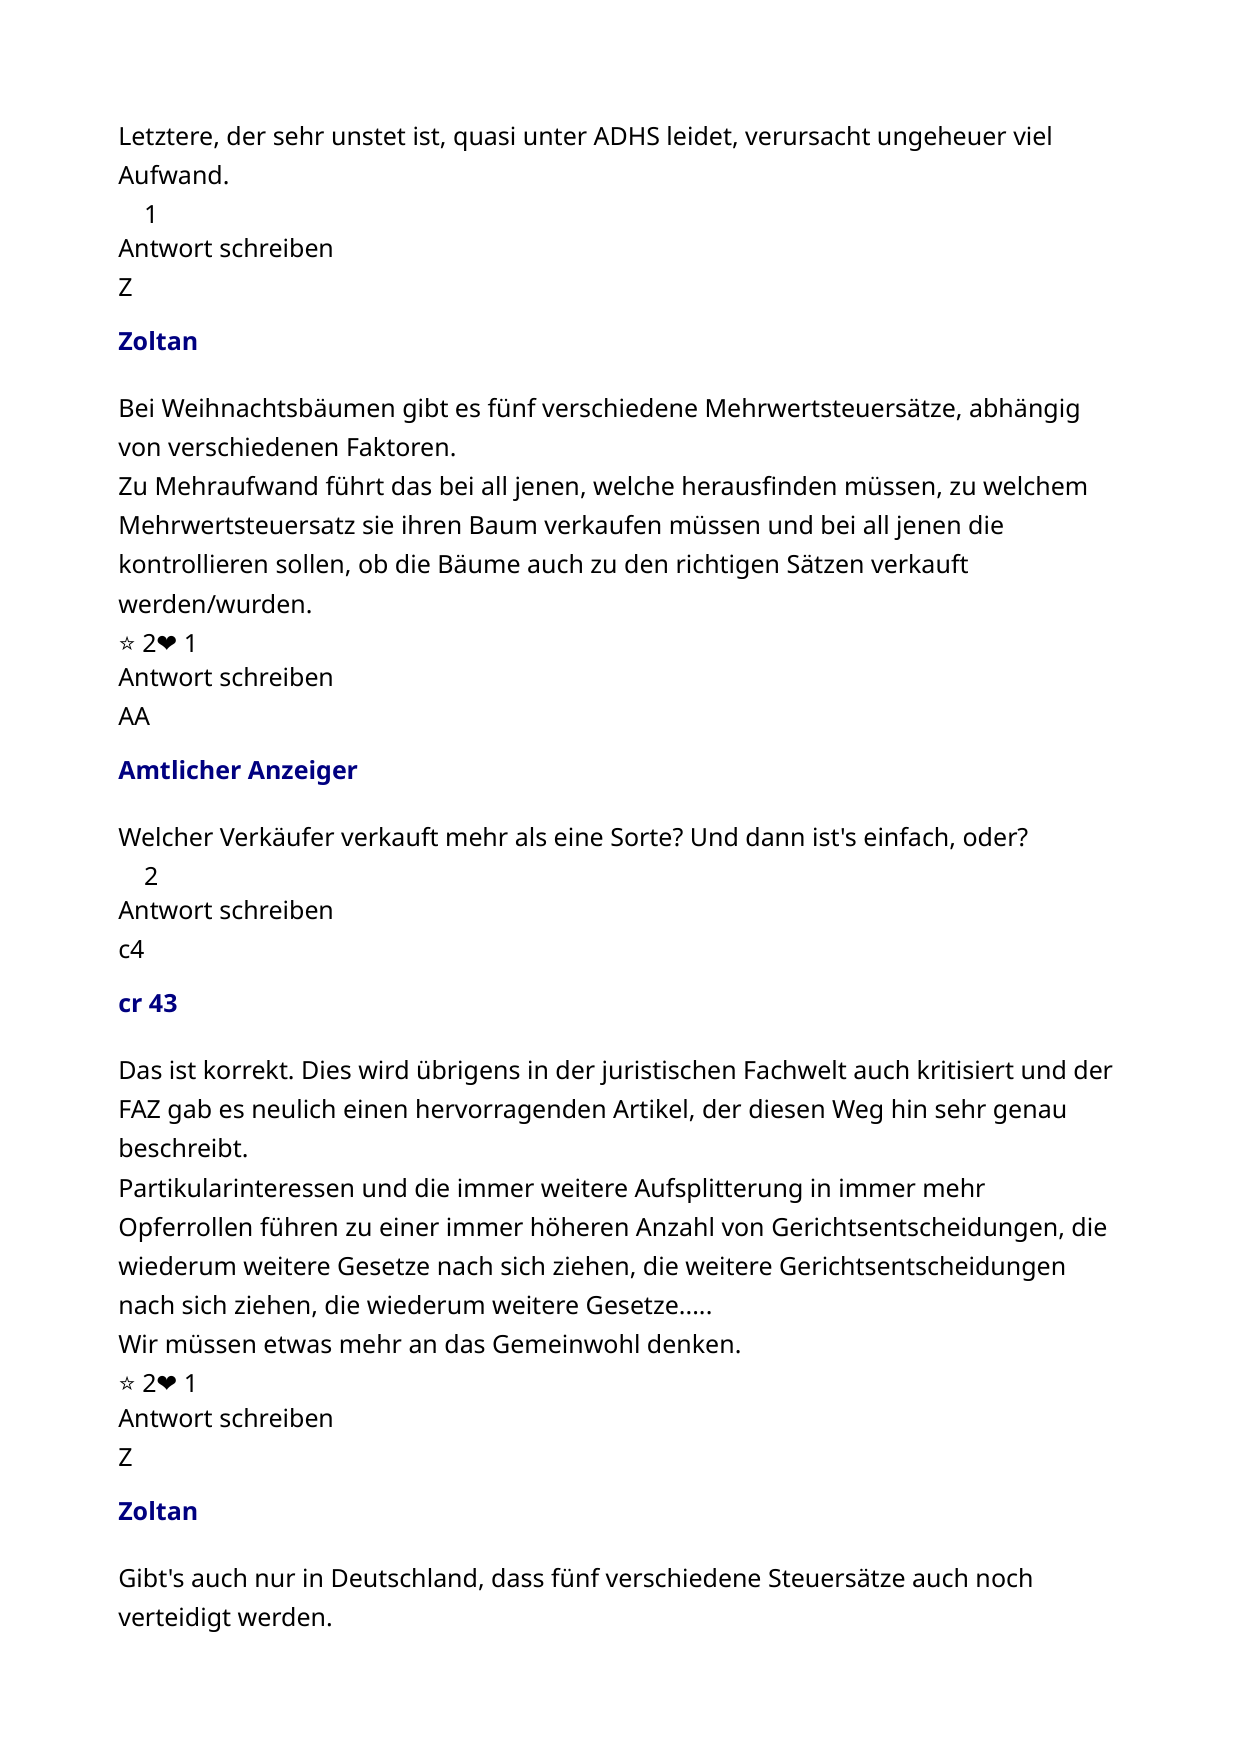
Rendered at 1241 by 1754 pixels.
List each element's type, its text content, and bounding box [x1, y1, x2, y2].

text 🤨 2 [118, 859, 1122, 893]
text Bei Weihnachtsbäumen gibt es fünf verschiedene Mehrwertsteuersätze, abhängig von verschiedenen Faktoren. [118, 391, 1122, 464]
text AA [118, 699, 1122, 733]
subtitle Zolt​an [118, 323, 1122, 357]
text Wir müssen etwas mehr an das Gemeinwohl denken. [118, 1327, 1122, 1361]
text Antwort schreiben [118, 659, 1122, 694]
text Z [118, 1439, 1122, 1473]
text ⭐️ 2❤️ 1 [118, 1366, 1122, 1400]
text c4 [118, 932, 1122, 966]
text Antwort schreiben [118, 1400, 1122, 1434]
text Partikularinteressen und die immer weitere Aufsplitterung in immer mehr Opferrollen führen zu einer immer höheren Anzahl von Gerichtsentscheidungen, die wiederum weitere Gesetze nach sich ziehen, die weitere Gerichtsentscheidungen nach sich ziehen, die wiederum weitere Gesetze..... [118, 1170, 1122, 1322]
text Welcher Verkäufer verkauft mehr als eine Sorte? Und dann ist's einfach, oder? [118, 819, 1122, 854]
text Antwort schreiben [118, 893, 1122, 927]
text Gibt's auch nur in Deutschland, dass fünf verschiedene Steuersätze auch noch verteidigt werden. [118, 1560, 1122, 1633]
text Zu Mehraufwand führt das bei all jenen, welche herausfinden müssen, zu welchem Mehrwertsteuersatz sie ihren Baum verkaufen müssen und bei all jenen die kontrollieren sollen, ob die Bäume auch zu den richtigen Sätzen verkauft werden/wurden. [118, 469, 1122, 620]
subtitle Amtlicher Anzeiger [118, 752, 1122, 787]
text ⭐️ 2❤️ 1 [118, 626, 1122, 659]
text Das ist korrekt. Dies wird übrigens in der juristischen Fachwelt auch kritisiert und der FAZ gab es neulich einen hervorragenden Artikel, der diesen Weg hin sehr genau beschreibt. [118, 1053, 1122, 1165]
text Z [118, 270, 1122, 304]
subtitle Zolt​an [118, 1493, 1122, 1527]
subtitle cr 43 [118, 986, 1122, 1020]
text 🤨 1 [118, 196, 1122, 231]
text Letztere, der sehr unstet ist, quasi unter ADHS leidet, verursacht ungeheuer viel Aufwand. [118, 118, 1122, 191]
text Antwort schreiben [118, 231, 1122, 264]
